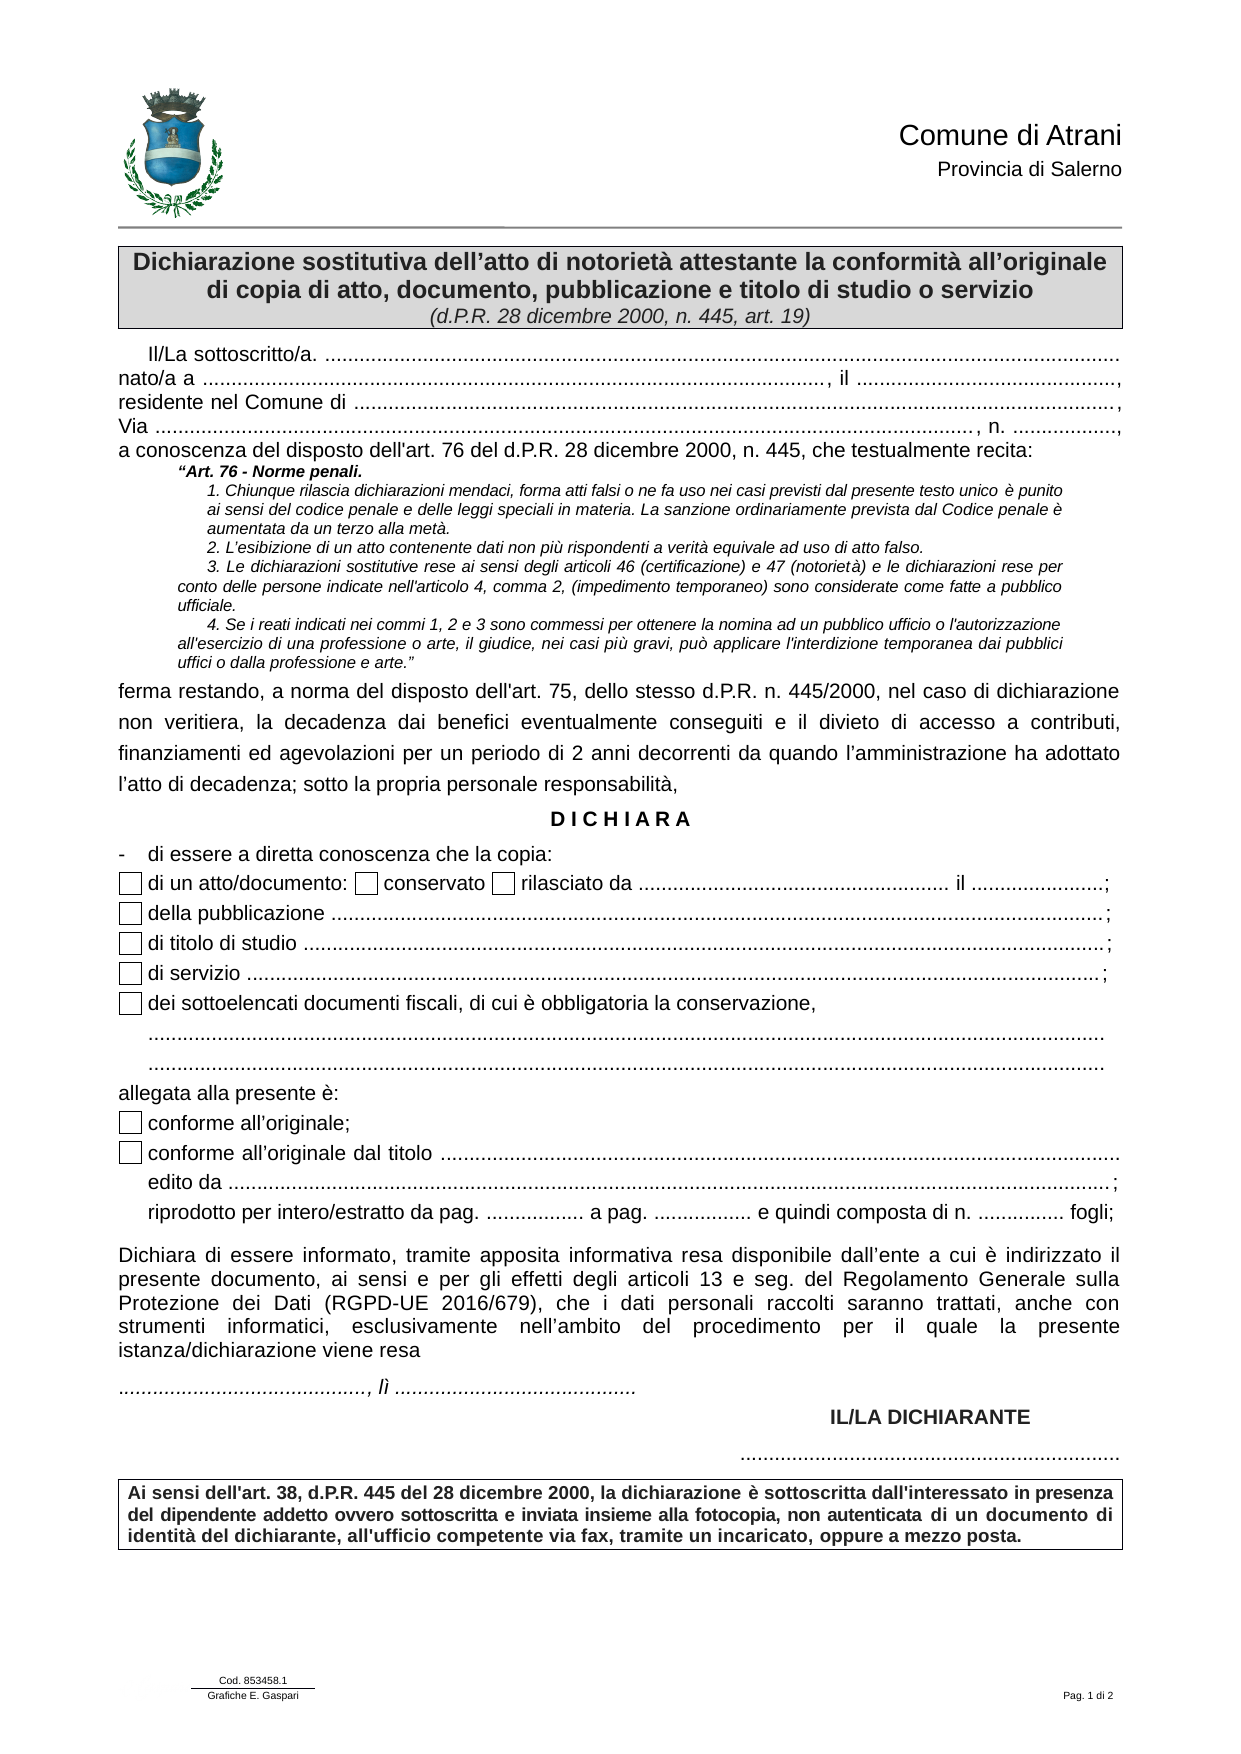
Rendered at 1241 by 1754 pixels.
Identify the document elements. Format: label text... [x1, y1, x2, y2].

text Provincia di Salerno [224, 157, 1122, 181]
text Dichiara di essere informato, tramite apposita informativa resa disponibile dall’ente a cui è indirizzato il presente documento, ai sensi e per gli effetti degli articoli 13 e seg. del Regolamento Generale sulla Protezione dei Dati (RGPD-UE 2016/679), che i dati personali raccolti saranno trattati, anche con strumenti informatici, esclusivamente nell’ambito del procedimento per il quale la presente istanza/dichiarazione viene resa [118, 1242, 1122, 1362]
text conforme all’originale dal titolo ...................................................................................................................... edito da .........................................................................................................................................................; [118, 1140, 1122, 1194]
text ferma restando, a norma del disposto dell'art. 75, dello stesso d.P.R. n. 445/2000, nel caso di dichiarazione non veritiera, la decadenza dai benefici eventualmente conseguiti e il divieto di accesso a contributi, finanziamenti ed agevolazioni per un periodo di 2 anni decorrenti da quando l’amministrazione ha adottato l’atto di decadenza; sotto la propria personale responsabilità, [118, 678, 1122, 796]
text 3. Le dichiarazioni sostitutive rese ai sensi degli articoli 46 (certificazione) e 47 (notorietà) e le dichiarazioni rese per conto delle persone indicate nell'articolo 4, comma 2, (impedimento temporaneo) sono considerate come fatte a pubblico ufficiale. [177, 557, 1063, 615]
picture [122, 87, 224, 219]
text di un atto/documento: conservato rilasciato da ...................................................... il .......................; [118, 871, 1122, 895]
text Comune di Atrani [224, 118, 1122, 152]
text dei sottoelencati documenti fiscali, di cui è obbligatoria la conservazione, [118, 991, 1122, 1015]
text 2. L’esibizione di un atto contenente dati non più rispondenti a verità equivale ad uso di atto falso. [177, 538, 1063, 557]
table_header Ai sensi dell'art. 38, d.P.R. 445 del 28 dicembre 2000, la dichiarazione è sottoscritta dall'interessato in presenza del dipendente addetto ovvero sottoscritta e inviata insieme alla fotocopia, non autenticata di un documento di identità del dichiarante, all'ufficio competente via fax, tramite un incaricato, oppure a mezzo posta. [119, 1480, 1122, 1549]
text ..........................................., lì .......................................... [118, 1375, 1122, 1399]
text D I C H I A R A [118, 807, 1122, 831]
text della pubblicazione ......................................................................................................................................; [118, 901, 1122, 925]
text riprodotto per intero/estratto da pag. ................. a pag. ................. e quindi composta di n. ............... fogli; [118, 1200, 1122, 1224]
text di titolo di studio ...........................................................................................................................................; [118, 931, 1122, 955]
text allegata alla presente è: [118, 1081, 1122, 1104]
table_header Dichiarazione sostitutiva dell’atto di notorietà attestante la conformità all’originale di copia di atto, documento, pubblicazione e titolo di studio o servizio (d.P.R. 28 dicembre 2000, n. 445, art. 19) [119, 247, 1122, 328]
text - di essere a diretta conoscenza che la copia: [118, 841, 1122, 865]
text conforme all’originale; [118, 1110, 1122, 1134]
text Il/La sottoscritto/a. .......................................................................................................................................... nato/a a ............................................................................................................, il ............................................., residente nel Comune di ...................................................................................................................................., Via .............................................................................................................................................., n. .................., a conoscenza del disposto dell'art. 76 del d.P.R. 28 dicembre 2000, n. 445, che testualmente recita: [118, 342, 1122, 461]
text 4. Se i reati indicati nei commi 1, 2 e 3 sono commessi per ottenere la nomina ad un pubblico ufficio o l'autorizzazione all'esercizio di una professione o arte, il giudice, nei casi più gravi, può applicare l'interdizione temporanea dai pubblici uffici o dalla professione e arte.” [177, 615, 1063, 672]
text ...................................................................................................................................................................... [118, 1021, 1122, 1045]
text IL/LA DICHIARANTE [738, 1405, 1122, 1429]
text ...................................................................................................................................................................... [118, 1051, 1122, 1074]
text di servizio ....................................................................................................................................................; [118, 961, 1122, 985]
text “Art. 76 - Norme penali. [177, 461, 1063, 481]
text 1. Chiunque rilascia dichiarazioni mendaci, forma atti falsi o ne fa uso nei casi previsti dal presente testo unico è punito ai sensi del codice penale e delle leggi speciali in materia. La sanzione ordinariamente prevista dal Codice penale è aumentata da un terzo alla metà. [207, 481, 1063, 538]
text .................................................................. [738, 1441, 1122, 1464]
